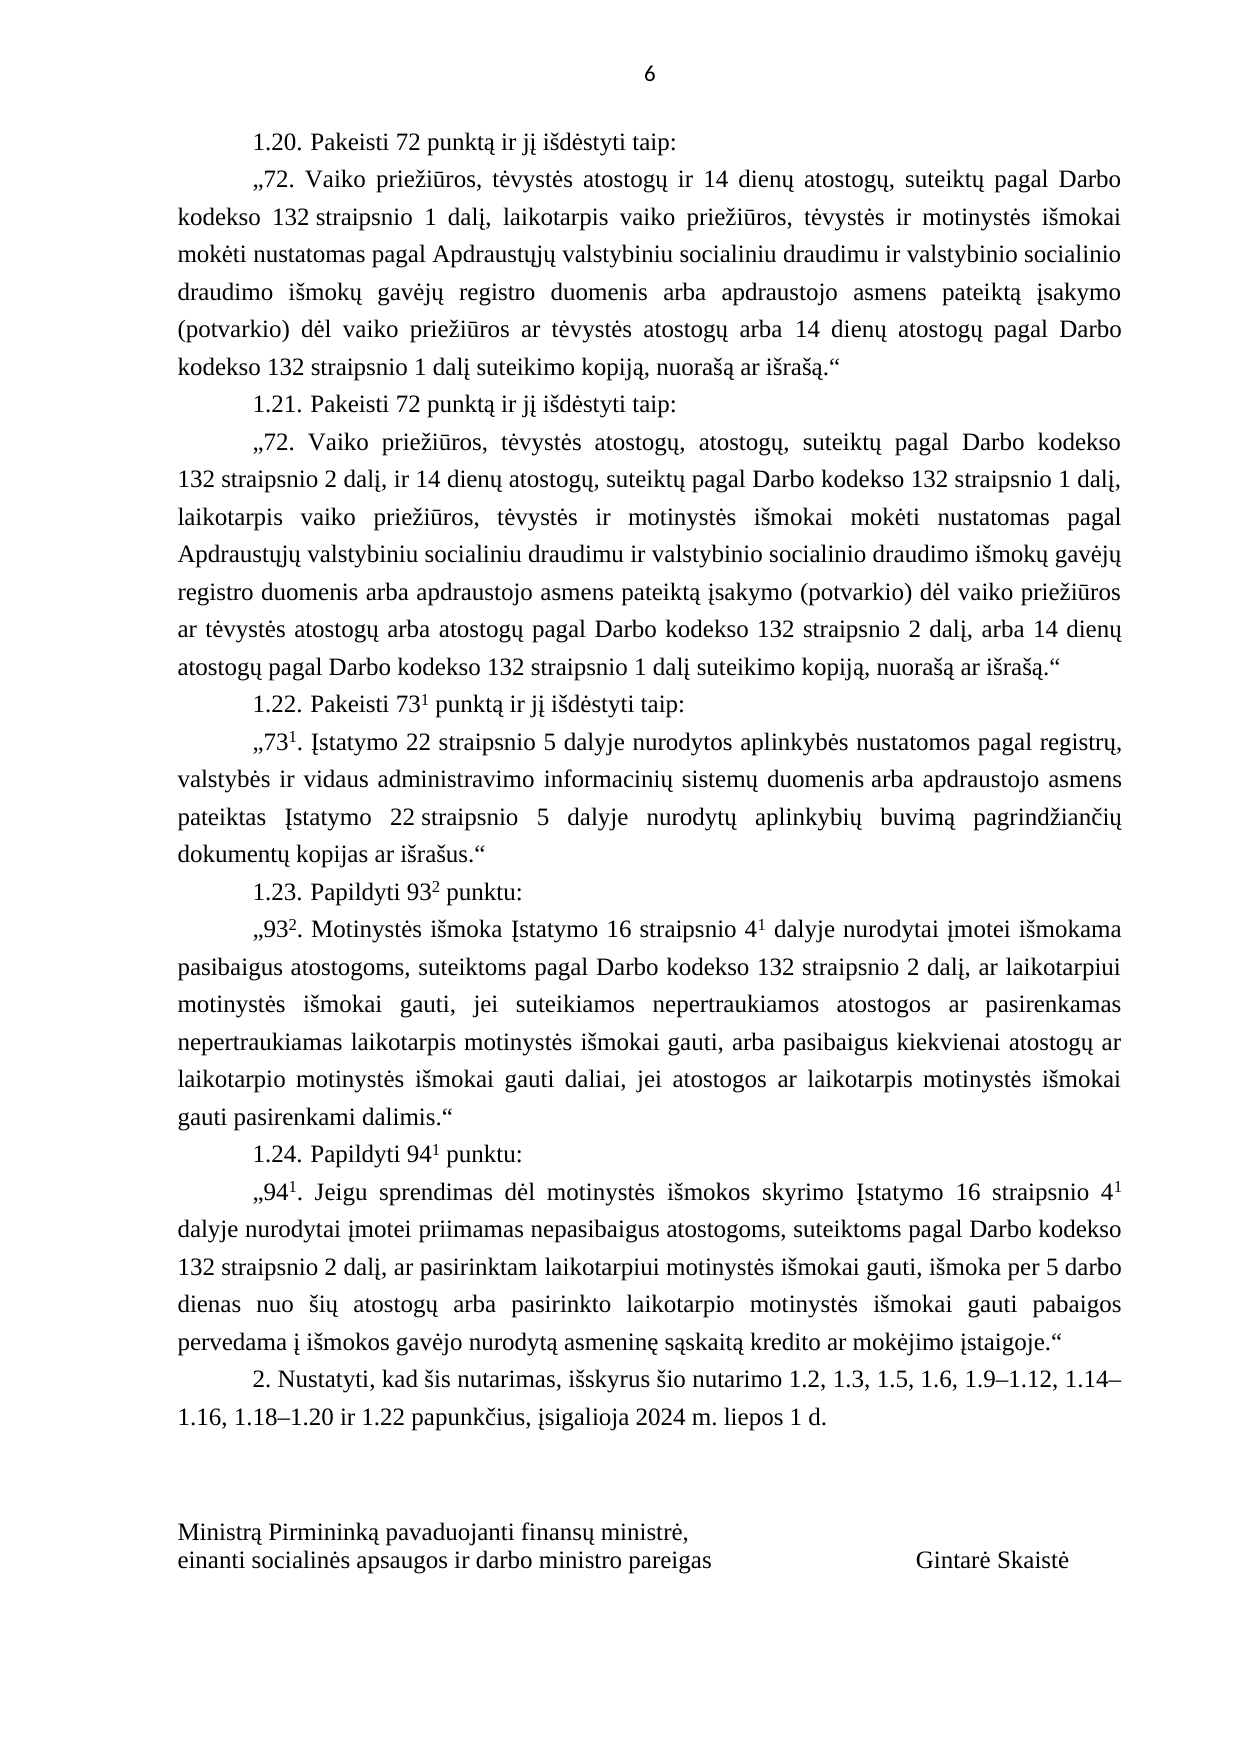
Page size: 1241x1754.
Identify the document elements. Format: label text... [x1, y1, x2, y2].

text einanti socialinės apsaugos ir darbo ministro pareigas Gintarė Skaistė [177, 1546, 1122, 1574]
text „72. Vaiko priežiūros, tėvystės atostogų ir 14 dienų atostogų, suteiktų pagal Darbo kodekso 132 straipsnio 1 dalį, laikotarpis vaiko priežiūros, tėvystės ir motinystės išmokai mokėti nustatomas pagal Apdraustųjų valstybiniu socialiniu draudimu ir valstybinio socialinio draudimo išmokų gavėjų registro duomenis arba apdraustojo asmens pateiktą įsakymo (potvarkio) dėl vaiko priežiūros ar tėvystės atostogų arba 14 dienų atostogų pagal Darbo kodekso 132 straipsnio 1 dalį suteikimo kopiją, nuorašą ar išrašą.“ [177, 156, 1122, 381]
text 1.21. Pakeisti 72 punktą ir jį išdėstyti taip: [177, 381, 1122, 418]
text Ministrą Pirmininką pavaduojanti finansų ministrė, [177, 1517, 1122, 1546]
text „731. Įstatymo 22 straipsnio 5 dalyje nurodytos aplinkybės nustatomos pagal registrų, valstybės ir vidaus administravimo informacinių sistemų duomenis arba apdraustojo asmens pateiktas Įstatymo 22 straipsnio 5 dalyje nurodytų aplinkybių buvimą pagrindžiančių dokumentų kopijas ar išrašus.“ [177, 718, 1122, 868]
text „72. Vaiko priežiūros, tėvystės atostogų, atostogų, suteiktų pagal Darbo kodekso 132 straipsnio 2 dalį, ir 14 dienų atostogų, suteiktų pagal Darbo kodekso 132 straipsnio 1 dalį, laikotarpis vaiko priežiūros, tėvystės ir motinystės išmokai mokėti nustatomas pagal Apdraustųjų valstybiniu socialiniu draudimu ir valstybinio socialinio draudimo išmokų gavėjų registro duomenis arba apdraustojo asmens pateiktą įsakymo (potvarkio) dėl vaiko priežiūros ar tėvystės atostogų arba atostogų pagal Darbo kodekso 132 straipsnio 2 dalį, arba 14 dienų atostogų pagal Darbo kodekso 132 straipsnio 1 dalį suteikimo kopiją, nuorašą ar išrašą.“ [177, 418, 1122, 681]
text 2. Nustatyti, kad šis nutarimas, išskyrus šio nutarimo 1.2, 1.3, 1.5, 1.6, 1.9–1.12, 1.14–1.16, 1.18–1.20 ir 1.22 papunkčius, įsigalioja 2024 m. liepos 1 d. [177, 1356, 1122, 1431]
text 1.20. Pakeisti 72 punktą ir jį išdėstyti taip: [177, 118, 1122, 156]
text „941. Jeigu sprendimas dėl motinystės išmokos skyrimo Įstatymo 16 straipsnio 41 dalyje nurodytai įmotei priimamas nepasibaigus atostogoms, suteiktoms pagal Darbo kodekso 132 straipsnio 2 dalį, ar pasirinktam laikotarpiui motinystės išmokai gauti, išmoka per 5 darbo dienas nuo šių atostogų arba pasirinkto laikotarpio motinystės išmokai gauti pabaigos pervedama į išmokos gavėjo nurodytą asmeninę sąskaitą kredito ar mokėjimo įstaigoje.“ [177, 1168, 1122, 1356]
text 1.24. Papildyti 941 punktu: [177, 1131, 1122, 1168]
text „932. Motinystės išmoka Įstatymo 16 straipsnio 41 dalyje nurodytai įmotei išmokama pasibaigus atostogoms, suteiktoms pagal Darbo kodekso 132 straipsnio 2 dalį, ar laikotarpiui motinystės išmokai gauti, jei suteikiamos nepertraukiamos atostogos ar pasirenkamas nepertraukiamas laikotarpis motinystės išmokai gauti, arba pasibaigus kiekvienai atostogų ar laikotarpio motinystės išmokai gauti daliai, jei atostogos ar laikotarpis motinystės išmokai gauti pasirenkami dalimis.“ [177, 906, 1122, 1131]
text 1.22. Pakeisti 731 punktą ir jį išdėstyti taip: [177, 681, 1122, 718]
text 1.23. Papildyti 932 punktu: [177, 868, 1122, 906]
